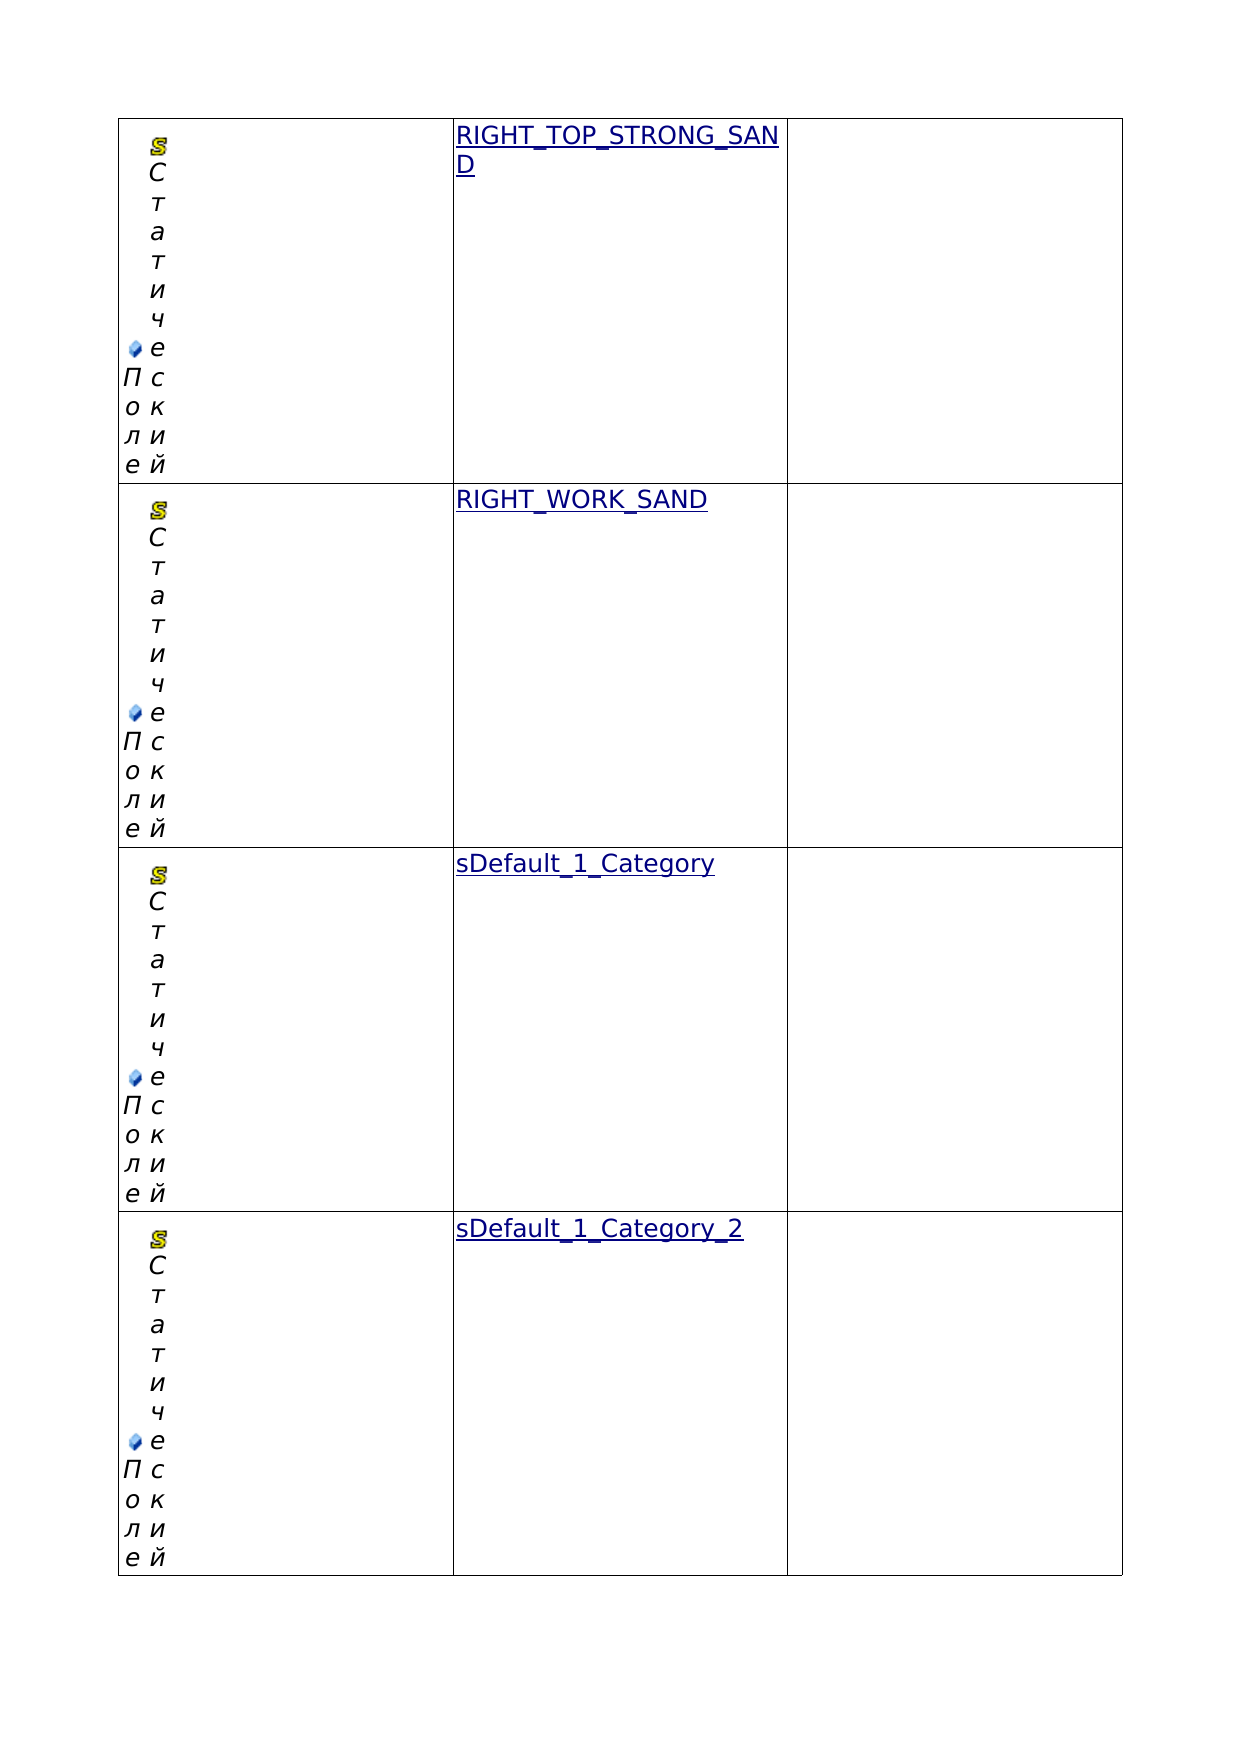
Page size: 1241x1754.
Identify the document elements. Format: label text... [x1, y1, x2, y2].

table_cell RIGHT_TOP_STRONG_SAND [454, 119, 787, 482]
table_cell [119, 1212, 453, 1575]
table_cell [788, 1212, 1122, 1575]
table_cell [788, 484, 1122, 847]
picture [121, 1430, 146, 1456]
picture [121, 337, 146, 363]
table_cell RIGHT_WORK_SAND [454, 484, 787, 847]
table_cell sDefault_1_Category [454, 848, 787, 1211]
table_cell [119, 484, 453, 847]
picture [121, 1066, 146, 1092]
table_cell [788, 848, 1122, 1211]
table_cell sDefault_1_Category_2 [454, 1212, 787, 1575]
picture [121, 702, 146, 727]
picture [146, 862, 172, 888]
table_cell [788, 119, 1122, 482]
table_cell [119, 848, 453, 1211]
picture [146, 497, 172, 523]
picture [146, 133, 172, 159]
picture [146, 1226, 172, 1252]
table_cell [119, 119, 453, 482]
